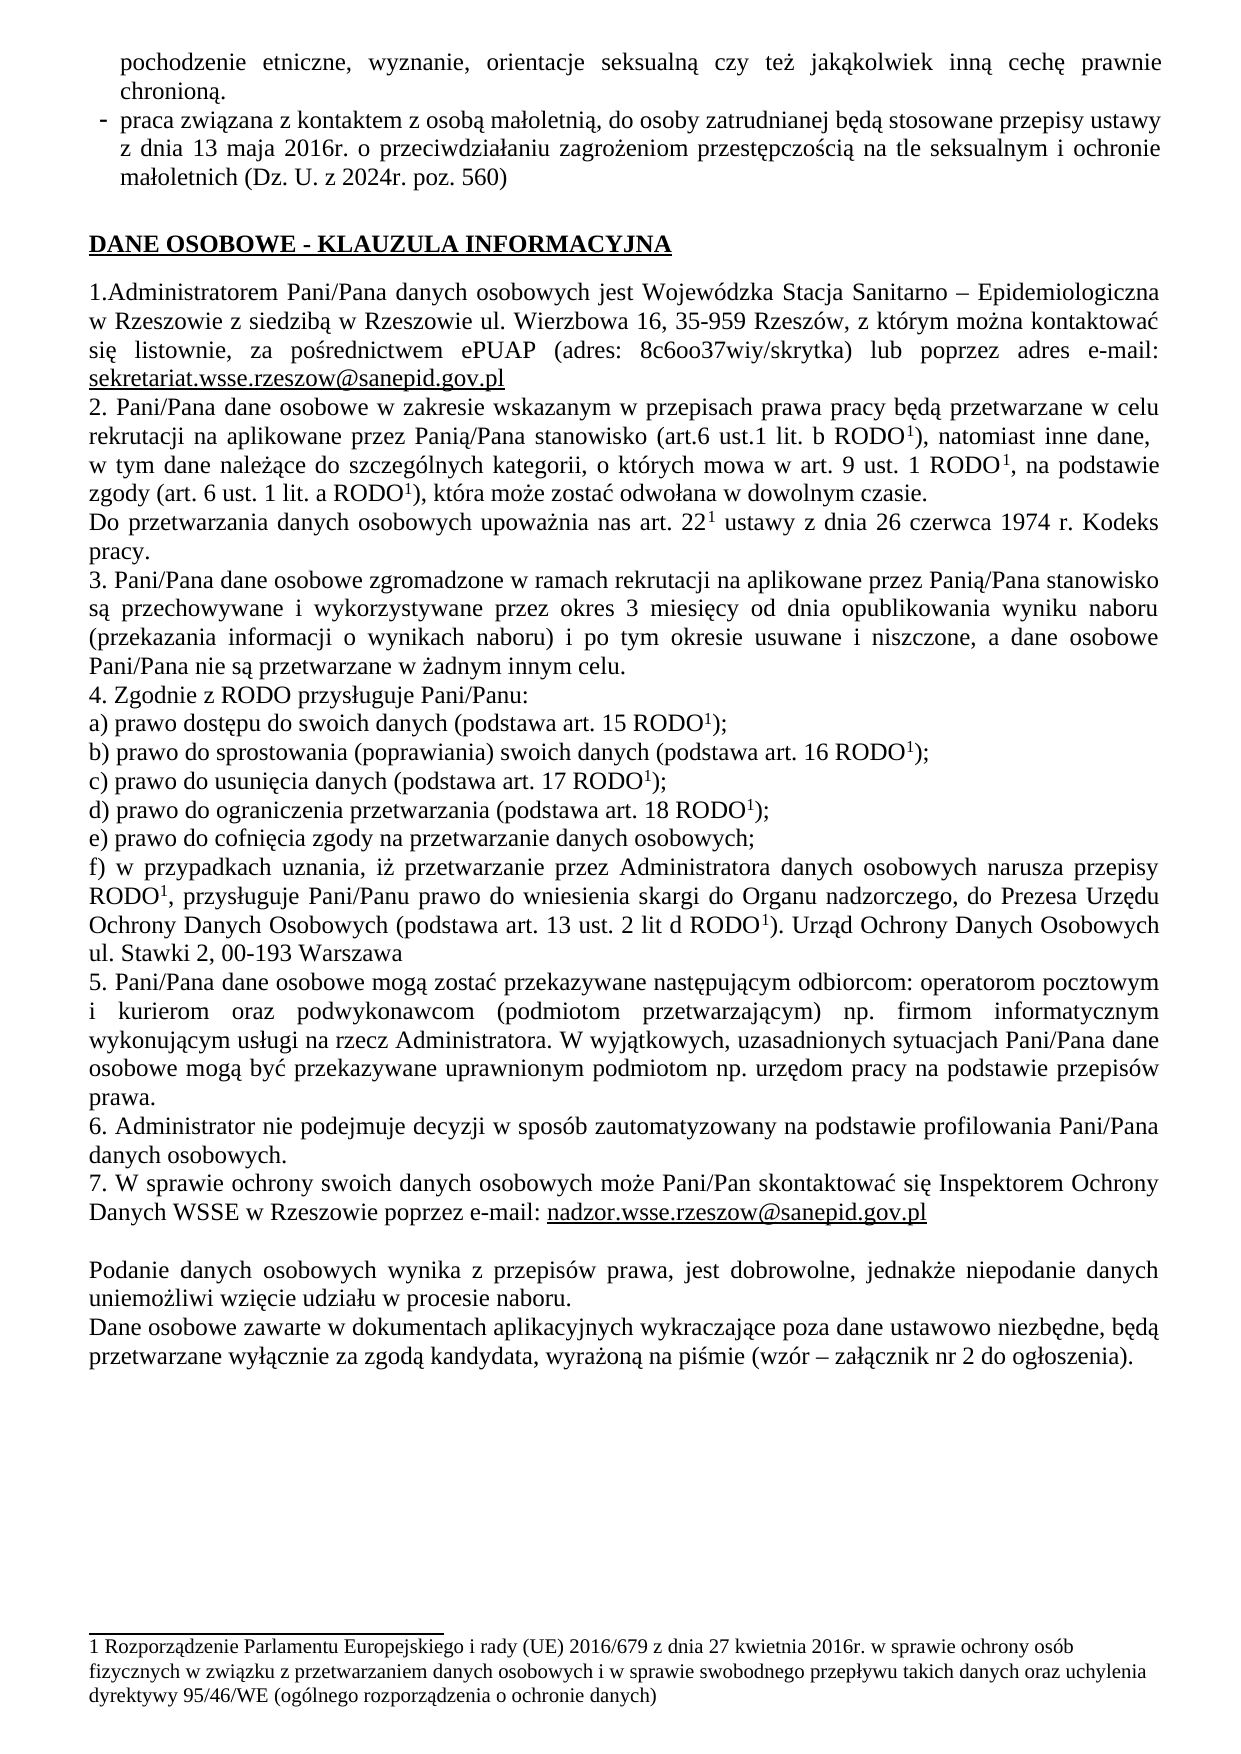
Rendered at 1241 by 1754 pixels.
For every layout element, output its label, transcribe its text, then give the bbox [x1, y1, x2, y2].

text 2. Pani/Pana dane osobowe w zakresie wskazanym w przepisach prawa pracy będą przetwarzane w celu rekrutacji na aplikowane przez Panią/Pana stanowisko (art.6 ust.1 lit. b RODO), natomiast inne dane, w tym dane należące do szczególnych kategorii, o których mowa w art. 9 ust. 1 RODO1, na podstawie zgody (art. 6 ust. 1 lit. a RODO1), która może zostać odwołana w dowolnym czasie. [89, 392, 1160, 507]
text Do przetwarzania danych osobowych upoważnia nas art. 221 ustawy z dnia 26 czerwca 1974 r. Kodeks pracy. [89, 507, 1160, 565]
text d) prawo do ograniczenia przetwarzania (podstawa art. 18 RODO1); [89, 795, 1160, 823]
text Rozporządzenie Parlamentu Europejskiego i rady (UE) 2016/679 z dnia 27 kwietnia 2016r. w sprawie ochrony osób fizycznych w związku z przetwarzaniem danych osobowych i w sprawie swobodnego przepływu takich danych oraz uchylenia dyrektywy 95/46/WE (ogólnego rozporządzenia o ochronie danych) [89, 1634, 1162, 1707]
text 4. Zgodnie z RODO przysługuje Pani/Panu: [89, 680, 1160, 708]
text 6. Administrator nie podejmuje decyzji w sposób zautomatyzowany na podstawie profilowania Pani/Pana danych osobowych. [89, 1111, 1160, 1168]
list praca związana z kontaktem z osobą małoletnią, do osoby zatrudnianej będą stosowane przepisy ustawy z dnia 13 maja 2016r. o przeciwdziałaniu zagrożeniom przestępczością na tle seksualnym i ochronie małoletnich (Dz. U. z 2024r. poz. 560) [99, 105, 1162, 191]
text DANE OSOBOWE - KLAUZULA INFORMACYJNA [89, 229, 1160, 258]
text e) prawo do cofnięcia zgody na przetwarzanie danych osobowych; [89, 823, 1160, 852]
text a) prawo dostępu do swoich danych (podstawa art. 15 RODO1); [89, 708, 1160, 737]
list pochodzenie etniczne, wyznanie, orientacje seksualną czy też jakąkolwiek inną cechę prawnie chronioną. [99, 47, 1162, 105]
text Dane osobowe zawarte w dokumentach aplikacyjnych wykraczające poza dane ustawowo niezbędne, będą przetwarzane wyłącznie za zgodą kandydata, wyrażoną na piśmie (wzór – załącznik nr 2 do ogłoszenia). [89, 1312, 1160, 1370]
text Podanie danych osobowych wynika z przepisów prawa, jest dobrowolne, jednakże niepodanie danych uniemożliwi wzięcie udziału w procesie naboru. [89, 1255, 1160, 1312]
text 5. Pani/Pana dane osobowe mogą zostać przekazywane następującym odbiorcom: operatorom pocztowym i kurierom oraz podwykonawcom (podmiotom przetwarzającym) np. firmom informatycznym wykonującym usługi na rzecz Administratora. W wyjątkowych, uzasadnionych sytuacjach Pani/Pana dane osobowe mogą być przekazywane uprawnionym podmiotom np. urzędom pracy na podstawie przepisów prawa. [89, 967, 1160, 1111]
text 7. W sprawie ochrony swoich danych osobowych może Pani/Pan skontaktować się Inspektorem Ochrony Danych WSSE w Rzeszowie poprzez e-mail: nadzor.wsse.rzeszow@sanepid.gov.pl [89, 1168, 1160, 1226]
text 1.Administratorem Pani/Pana danych osobowych jest Wojewódzka Stacja Sanitarno – Epidemiologiczna w Rzeszowie z siedzibą w Rzeszowie ul. Wierzbowa 16, 35-959 Rzeszów, z którym można kontaktować się listownie, za pośrednictwem ePUAP (adres: 8c6oo37wiy/skrytka) lub poprzez adres e-mail: sekretariat.wsse.rzeszow@sanepid.gov.pl [89, 277, 1160, 392]
text c) prawo do usunięcia danych (podstawa art. 17 RODO1); [89, 766, 1160, 795]
text b) prawo do sprostowania (poprawiania) swoich danych (podstawa art. 16 RODO1); [89, 737, 1160, 766]
text 3. Pani/Pana dane osobowe zgromadzone w ramach rekrutacji na aplikowane przez Panią/Pana stanowisko są przechowywane i wykorzystywane przez okres 3 miesięcy od dnia opublikowania wyniku naboru (przekazania informacji o wynikach naboru) i po tym okresie usuwane i niszczone, a dane osobowe Pani/Pana nie są przetwarzane w żadnym innym celu. [89, 565, 1160, 680]
text f) w przypadkach uznania, iż przetwarzanie przez Administratora danych osobowych narusza przepisy RODO1, przysługuje Pani/Panu prawo do wniesienia skargi do Organu nadzorczego, do Prezesa Urzędu Ochrony Danych Osobowych (podstawa art. 13 ust. 2 lit d RODO1). Urząd Ochrony Danych Osobowych ul. Stawki 2, 00-193 Warszawa [89, 852, 1160, 967]
